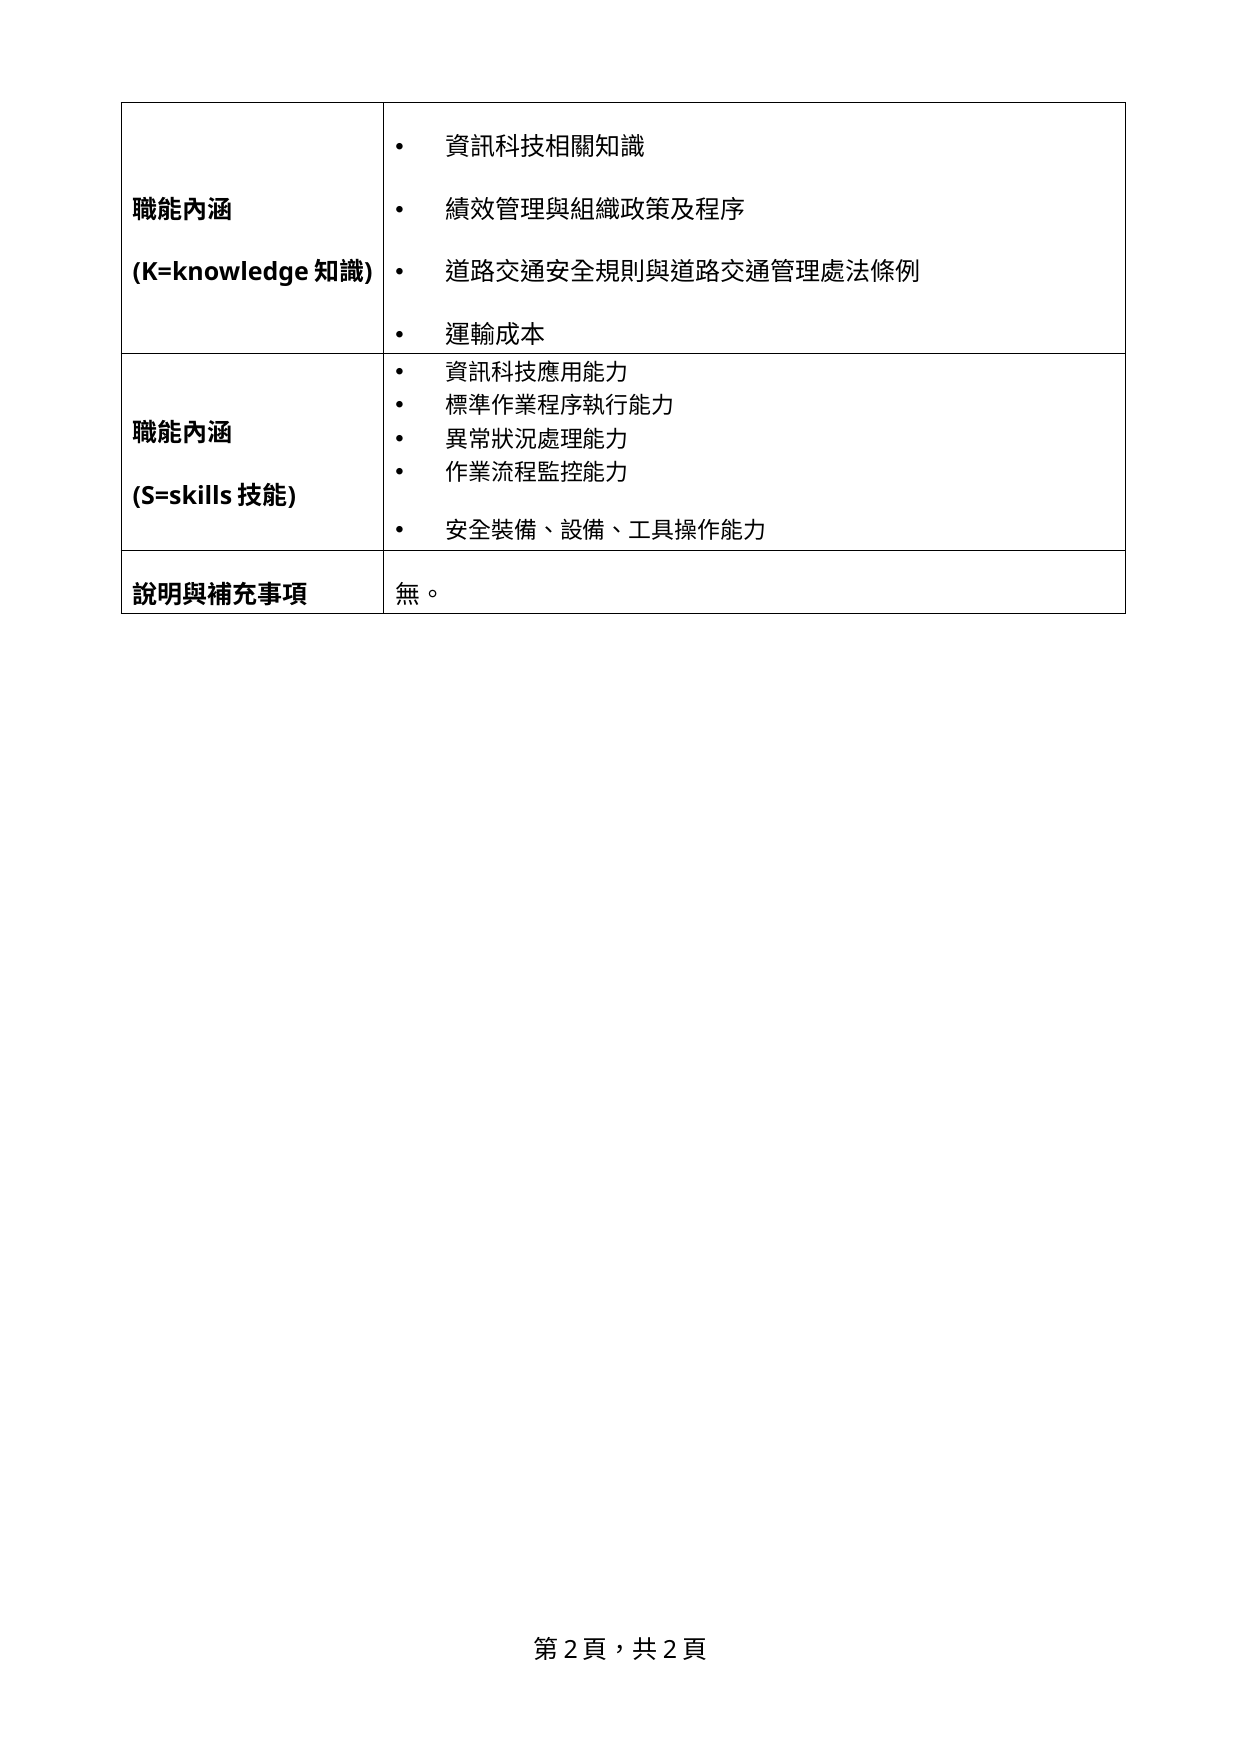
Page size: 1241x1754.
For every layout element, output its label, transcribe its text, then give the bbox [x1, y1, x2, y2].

table_cell 無。 [384, 551, 1125, 613]
table_cell 說明與補充事項 [122, 551, 383, 613]
table_cell 職能內涵 (S=skills技能) [122, 354, 383, 549]
table_cell 資訊科技相關知識 績效管理與組織政策及程序 道路交通安全規則與道路交通管理處法條例 運輸成本 [384, 103, 1125, 353]
table_cell 職能內涵 (K=knowledge知識) [122, 103, 383, 353]
table_cell 資訊科技應用能力 標準作業程序執行能力 異常狀況處理能力 作業流程監控能力 安全裝備、設備、工具操作能力 [384, 354, 1125, 549]
